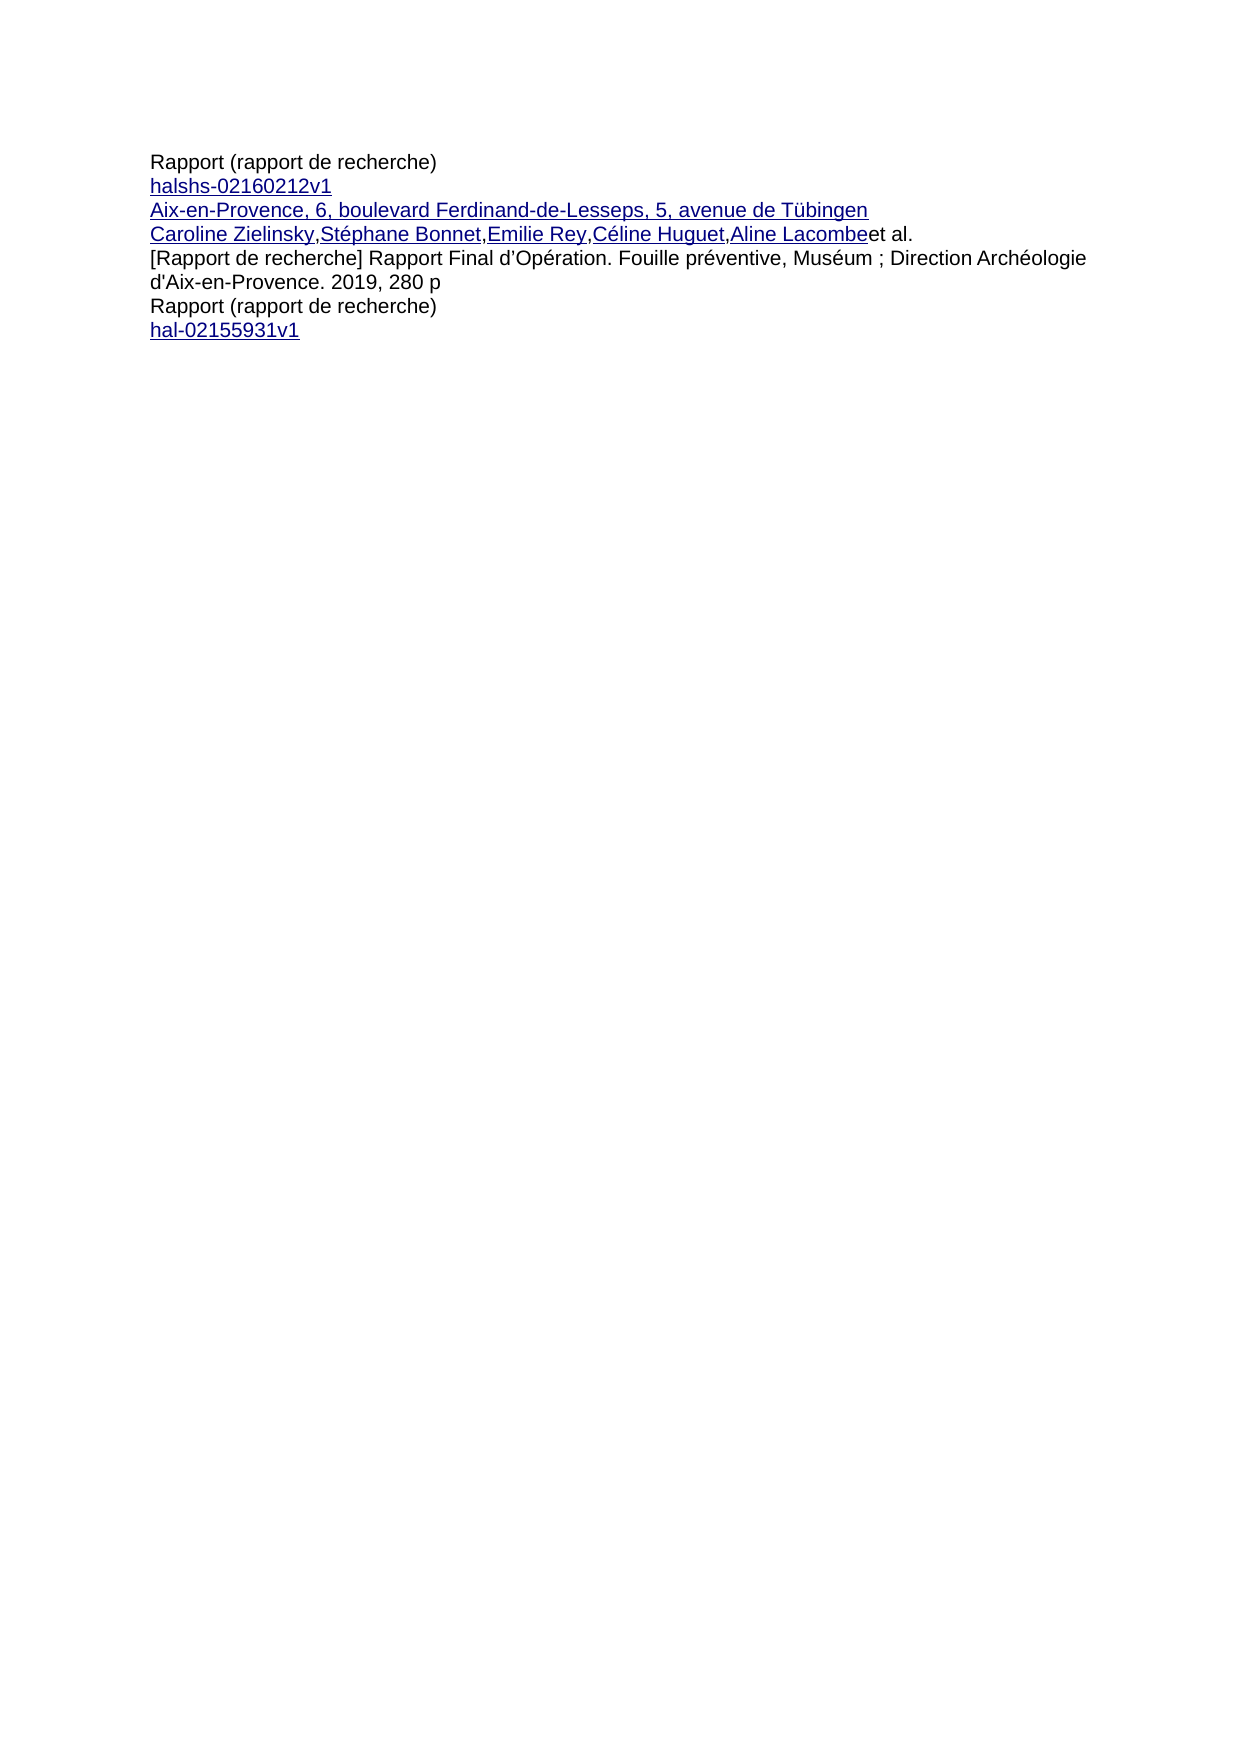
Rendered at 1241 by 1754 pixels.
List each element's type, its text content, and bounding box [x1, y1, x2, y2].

table_cell Aix-en-Provence, 6, boulevard Ferdinand-de-Lesseps, 5, avenue de Tübingen Caroline Zielinsky,Stéphane Bonnet,Emilie Rey,Céline Huguet,Aline Lacombeet al. [Rapport de recherche] Rapport Final d’Opération. Fouille préventive, Muséum ; Direction Archéologie d'Aix-en-Provence. 2019, 280 p Rapport (rapport de recherche) hal-02155931v1 [150, 198, 1090, 342]
table_header Rapport (rapport de recherche) halshs-02160212v1 [150, 150, 1090, 198]
